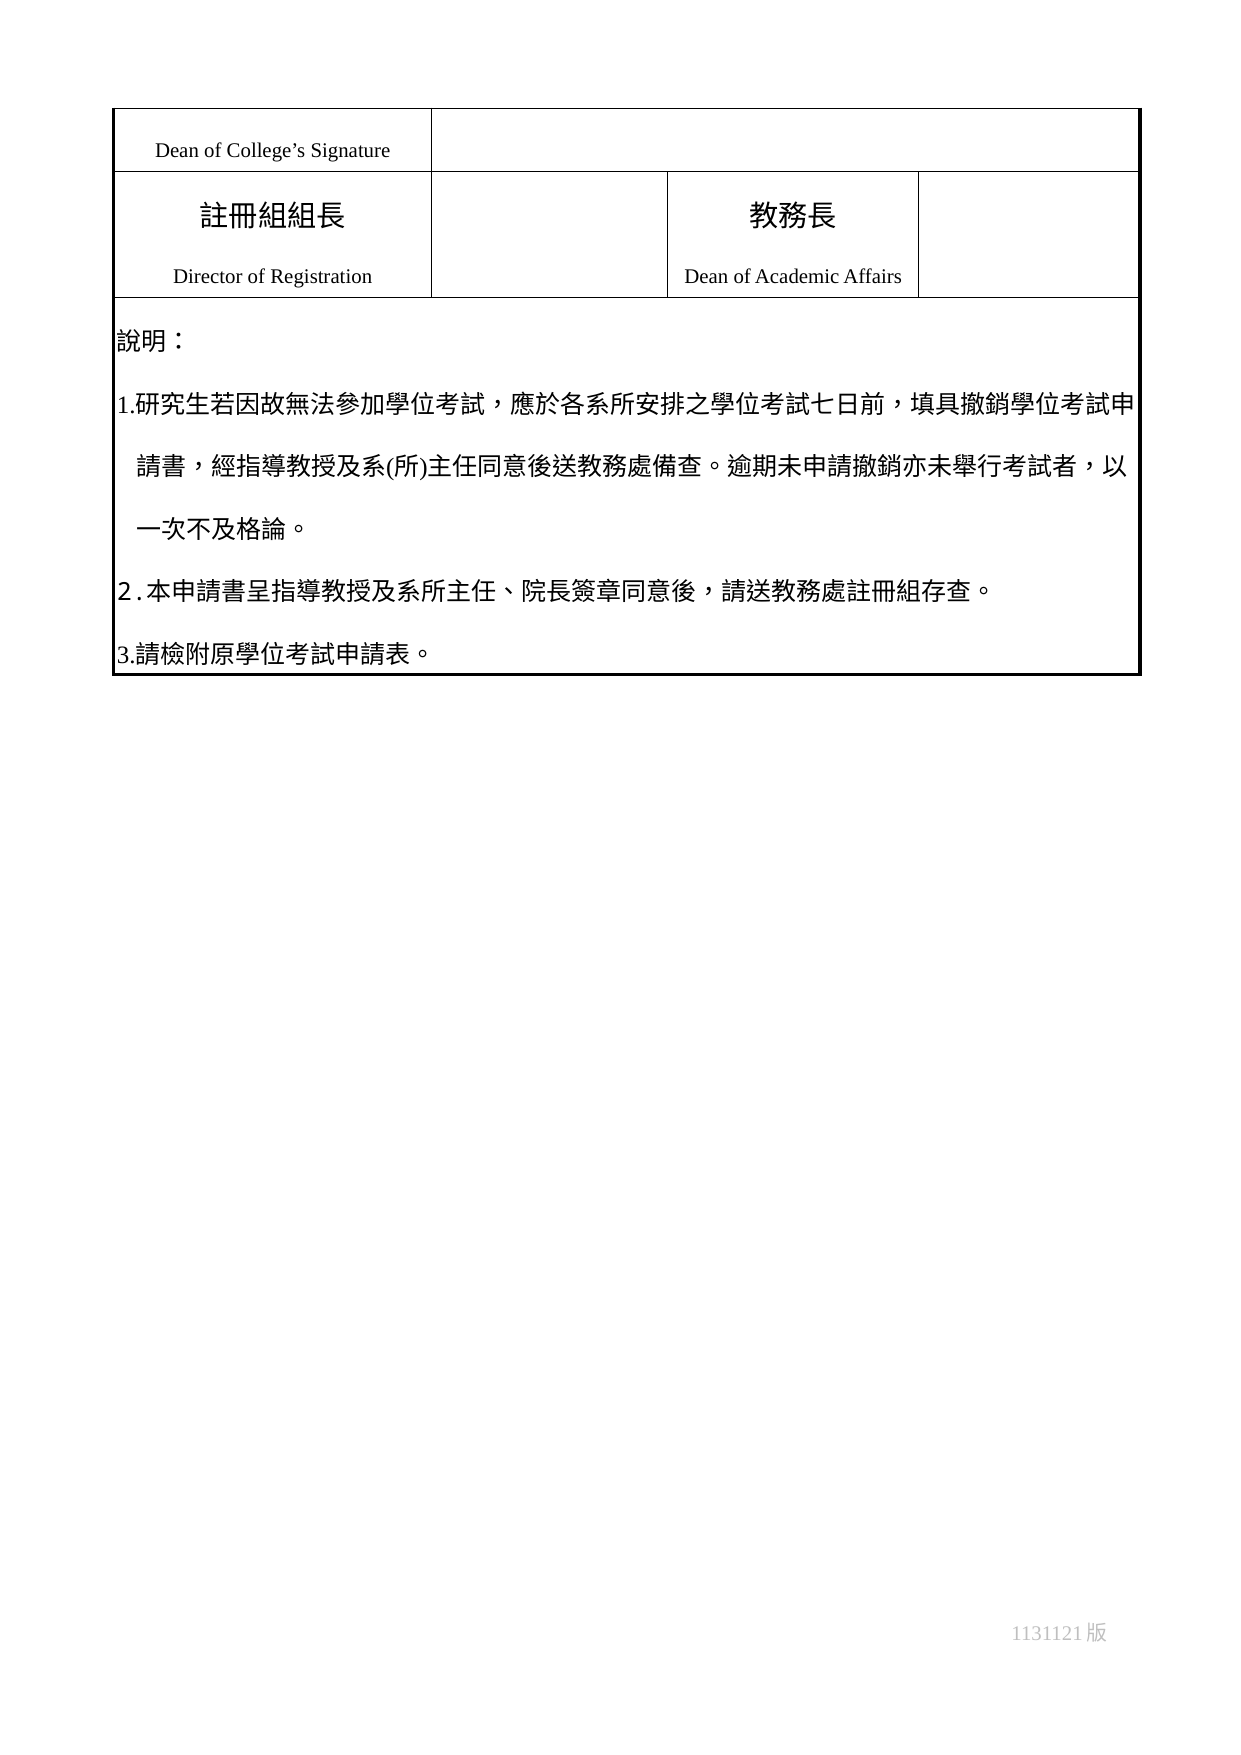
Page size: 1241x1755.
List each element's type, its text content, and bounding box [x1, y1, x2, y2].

table_cell 教務長 Dean of Academic Affairs [668, 172, 918, 297]
table_cell [432, 172, 667, 297]
table_cell 註冊組組長 Director of Registration [115, 172, 431, 297]
table_cell [432, 109, 1138, 171]
table_cell 說明： 1.研究生若因故無法參加學位考試，應於各系所安排之學位考試七日前，填具撤銷學位考試申請書，經指導教授及系(所)主任同意後送教務處備查。逾期未申請撤銷亦未舉行考試者，以一次不及格論。 2.本申請書呈指導教授及系所主任、院長簽章同意後，請送教務處註冊組存查。 3.請檢附原學位考試申請表。 [115, 298, 1138, 673]
table_cell Dean of College’s Signature [115, 109, 431, 171]
table_cell [919, 172, 1138, 297]
